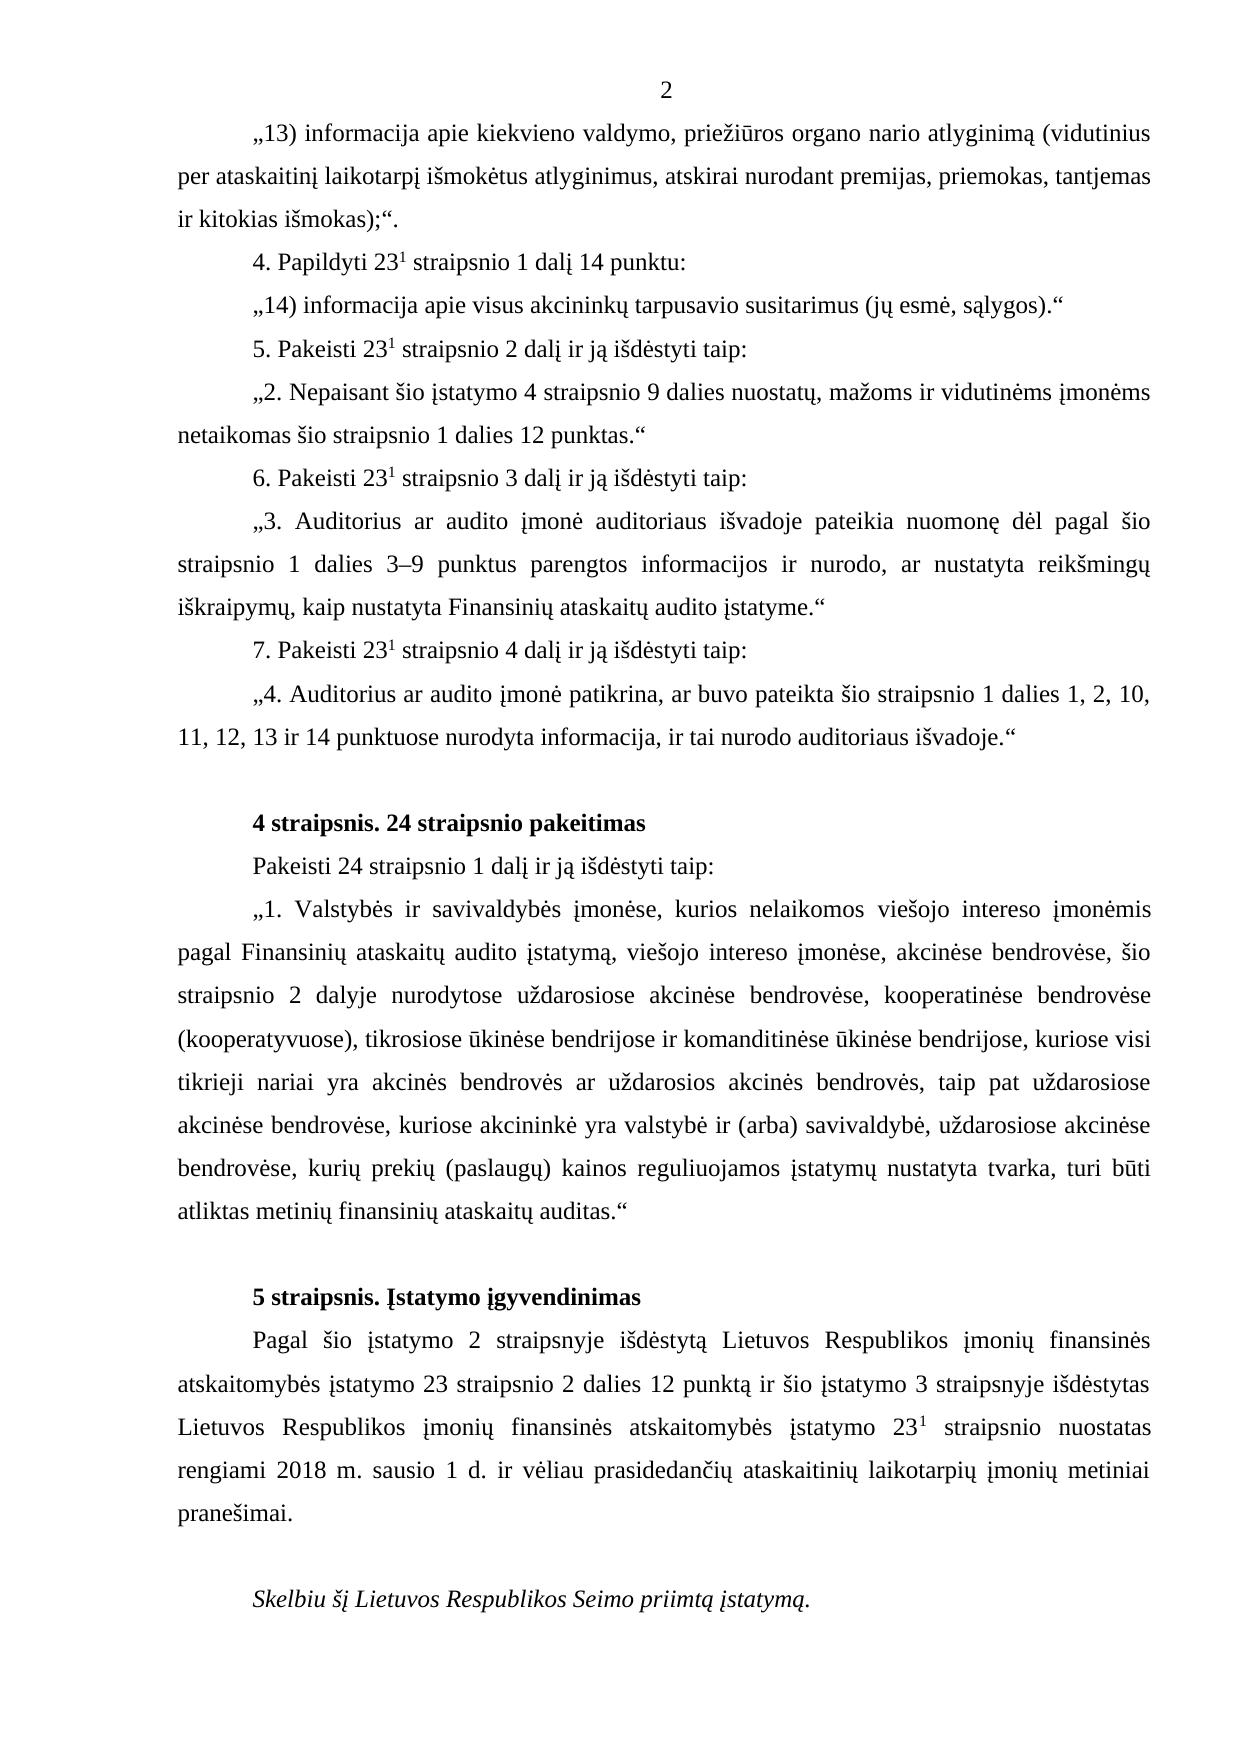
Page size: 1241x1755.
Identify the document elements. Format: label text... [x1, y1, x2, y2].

text „13) informacija apie kiekvieno valdymo, priežiūros organo nario atlyginimą (vidutinius per ataskaitinį laikotarpį išmokėtus atlyginimus, atskirai nurodant premijas, priemokas, tantjemas ir kitokias išmokas);“. [177, 118, 1152, 233]
text 4 straipsnis. 24 straipsnio pakeitimas [177, 808, 1152, 837]
text „3. Auditorius ar audito įmonė auditoriaus išvadoje pateikia nuomonę dėl pagal šio straipsnio 1 dalies 3–9 punktus parengtos informacijos ir nurodo, ar nustatyta reikšmingų iškraipymų, kaip nustatyta Finansinių ataskaitų audito įstatyme.“ [177, 506, 1152, 621]
text Skelbiu šį Lietuvos Respublikos Seimo priimtą įstatymą. [177, 1584, 1152, 1613]
text „14) informacija apie visus akcininkų tarpusavio susitarimus (jų esmė, sąlygos).“ [177, 291, 1152, 319]
text 4. Papildyti 231 straipsnio 1 dalį 14 punktu: [177, 247, 1152, 276]
text 5 straipsnis. Įstatymo įgyvendinimas [177, 1282, 1152, 1311]
text 6. Pakeisti 231 straipsnio 3 dalį ir ją išdėstyti taip: [177, 463, 1152, 492]
text „4. Auditorius ar audito įmonė patikrina, ar buvo pateikta šio straipsnio 1 dalies 1, 2, 10, 11, 12, 13 ir 14 punktuose nurodyta informacija, ir tai nurodo auditoriaus išvadoje.“ [177, 679, 1152, 751]
text 7. Pakeisti 231 straipsnio 4 dalį ir ją išdėstyti taip: [177, 636, 1152, 664]
text Pakeisti 24 straipsnio 1 dalį ir ją išdėstyti taip: [177, 851, 1152, 880]
text „1. Valstybės ir savivaldybės įmonėse, kurios nelaikomos viešojo intereso įmonėmis pagal Finansinių ataskaitų audito įstatymą, viešojo intereso įmonėse, akcinėse bendrovėse, šio straipsnio 2 dalyje nurodytose uždarosiose akcinėse bendrovėse, kooperatinėse bendrovėse (kooperatyvuose), tikrosiose ūkinėse bendrijose ir komanditinėse ūkinėse bendrijose, kuriose visi tikrieji nariai yra akcinės bendrovės ar uždarosios akcinės bendrovės, taip pat uždarosiose akcinėse bendrovėse, kuriose akcininkė yra valstybė ir (arba) savivaldybė, uždarosiose akcinėse bendrovėse, kurių prekių (paslaugų) kainos reguliuojamos įstatymų nustatyta tvarka, turi būti atliktas metinių finansinių ataskaitų auditas.“ [177, 894, 1152, 1225]
text 5. Pakeisti 231 straipsnio 2 dalį ir ją išdėstyti taip: [177, 334, 1152, 362]
text „2. Nepaisant šio įstatymo 4 straipsnio 9 dalies nuostatų, mažoms ir vidutinėms įmonėms netaikomas šio straipsnio 1 dalies 12 punktas.“ [177, 377, 1152, 449]
text Pagal šio įstatymo 2 straipsnyje išdėstytą Lietuvos Respublikos įmonių finansinės atskaitomybės įstatymo 23 straipsnio 2 dalies 12 punktą ir šio įstatymo 3 straipsnyje išdėstytas Lietuvos Respublikos įmonių finansinės atskaitomybės įstatymo 231 straipsnio nuostatas rengiami 2018 m. sausio 1 d. ir vėliau prasidedančių ataskaitinių laikotarpių įmonių metiniai pranešimai. [177, 1326, 1152, 1527]
